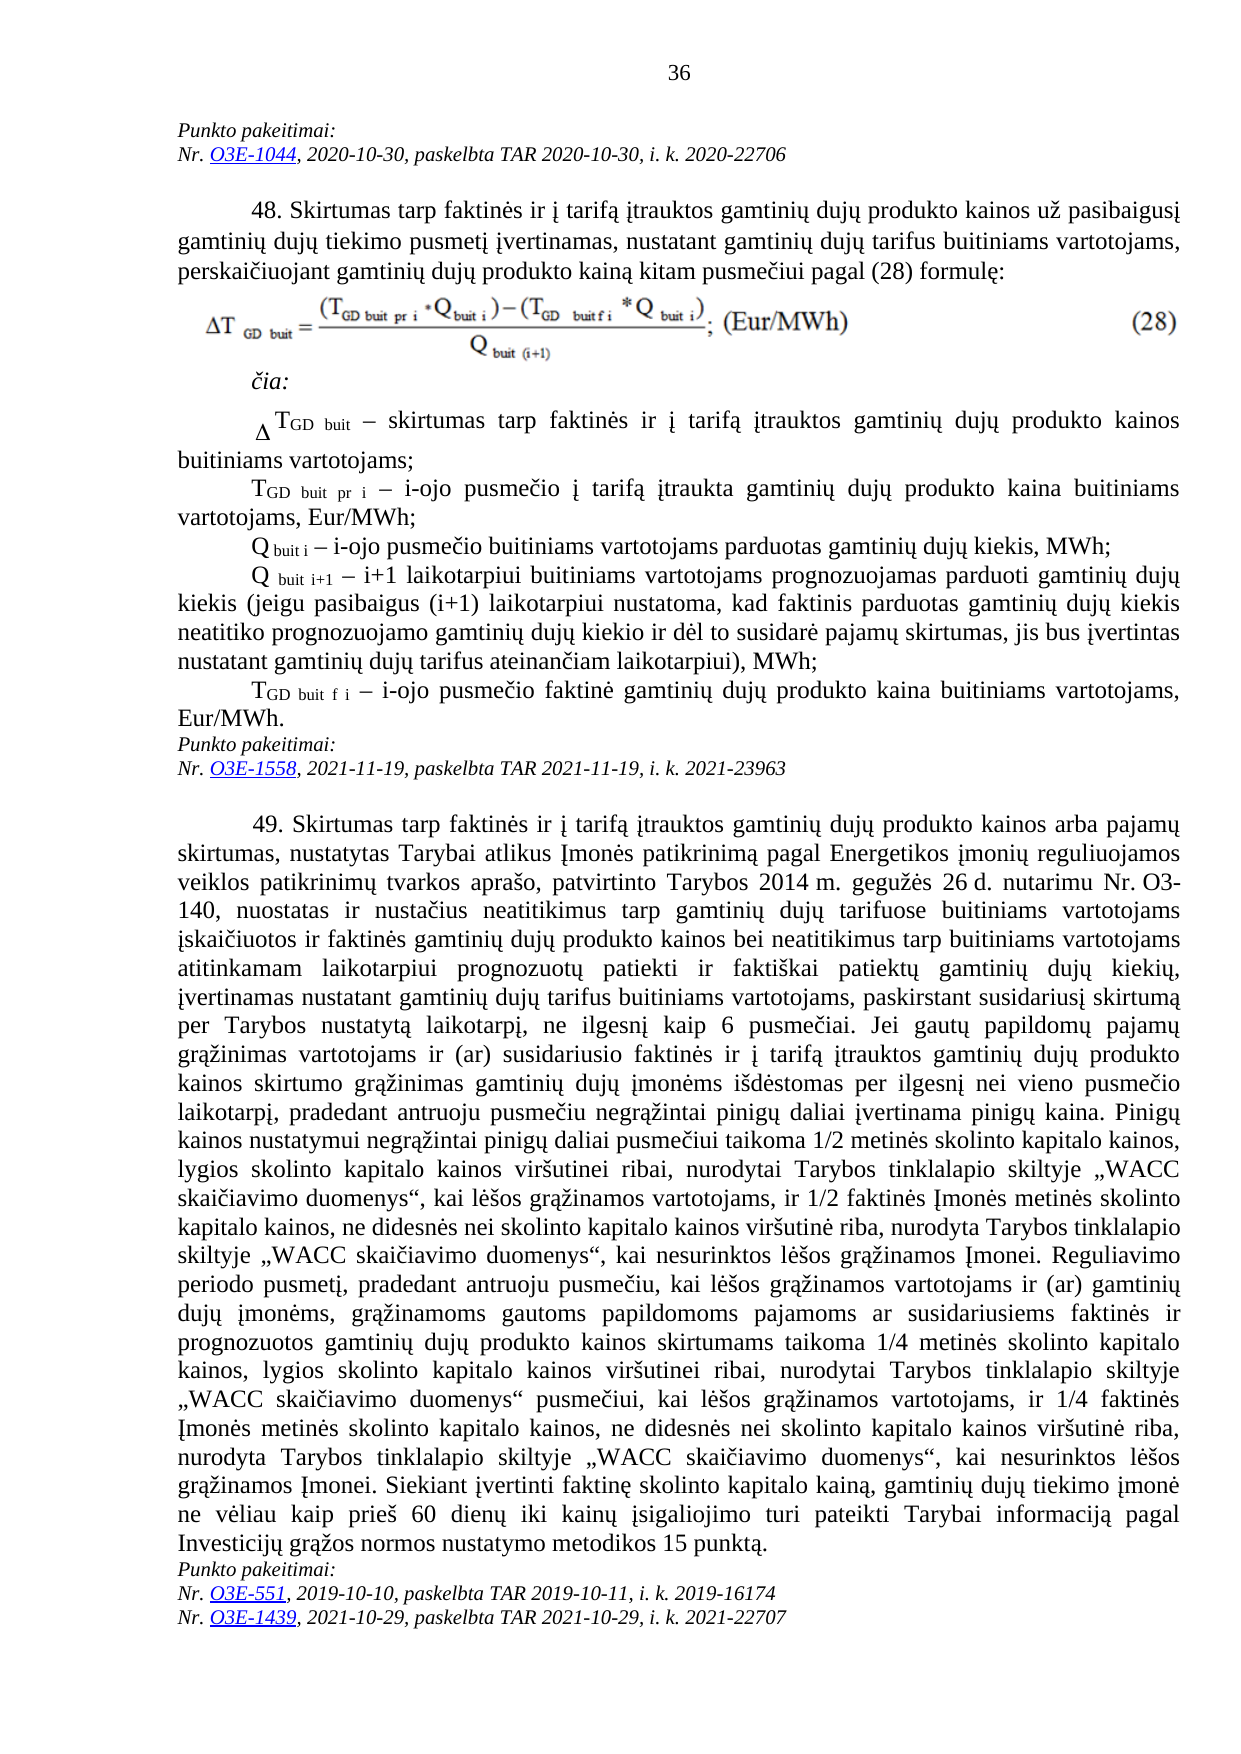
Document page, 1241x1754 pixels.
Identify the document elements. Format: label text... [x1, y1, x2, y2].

text 48. Skirtumas tarp faktinės ir į tarifą įtrauktos gamtinių dujų produkto kainos už pasibaigusį gamtinių dujų tiekimo pusmetį įvertinamas, nustatant gamtinių dujų tarifus buitiniams vartotojams, perskaičiuojant gamtinių dujų produkto kainą kitam pusmečiui pagal (28) formulę: [177, 195, 1181, 285]
text Nr. O3E-1558, 2021-11-19, paskelbta TAR 2021-11-19, i. k. 2021-23963 [177, 756, 1181, 780]
text Punkto pakeitimai: [177, 1557, 1181, 1581]
text 49. Skirtumas tarp faktinės ir į tarifą įtrauktos gamtinių dujų produkto kainos arba pajamų skirtumas, nustatytas Tarybai atlikus Įmonės patikrinimą pagal Energetikos įmonių reguliuojamos veiklos patikrinimų tvarkos aprašo, patvirtinto Tarybos 2014 m. gegužės 26 d. nutarimu Nr. O3-140, nuostatas ir nustačius neatitikimus tarp gamtinių dujų tarifuose buitiniams vartotojams įskaičiuotos ir faktinės gamtinių dujų produkto kainos bei neatitikimus tarp buitiniams vartotojams atitinkamam laikotarpiui prognozuotų patiekti ir faktiškai patiektų gamtinių dujų kiekių, įvertinamas nustatant gamtinių dujų tarifus buitiniams vartotojams, paskirstant susidariusį skirtumą per Tarybos nustatytą laikotarpį, ne ilgesnį kaip 6 pusmečiai. Jei gautų papildomų pajamų grąžinimas vartotojams ir (ar) susidariusio faktinės ir į tarifą įtrauktos gamtinių dujų produkto kainos skirtumo grąžinimas gamtinių dujų įmonėms išdėstomas per ilgesnį nei vieno pusmečio laikotarpį, pradedant antruoju pusmečiu negrąžintai pinigų daliai įvertinama pinigų kaina. Pinigų kainos nustatymui negrąžintai pinigų daliai pusmečiui taikoma 1/2 metinės skolinto kapitalo kainos, lygios skolinto kapitalo kainos viršutinei ribai, nurodytai Tarybos tinklalapio skiltyje „WACC skaičiavimo duomenys“, kai lėšos grąžinamos vartotojams, ir 1/2 faktinės Įmonės metinės skolinto kapitalo kainos, ne didesnės nei skolinto kapitalo kainos viršutinė riba, nurodyta Tarybos tinklalapio skiltyje „WACC skaičiavimo duomenys“, kai nesurinktos lėšos grąžinamos Įmonei. Reguliavimo periodo pusmetį, pradedant antruoju pusmečiu, kai lėšos grąžinamos vartotojams ir (ar) gamtinių dujų įmonėms, grąžinamoms gautoms papildomoms pajamoms ar susidariusiems faktinės ir prognozuotos gamtinių dujų produkto kainos skirtumams taikoma 1/4 metinės skolinto kapitalo kainos, lygios skolinto kapitalo kainos viršutinei ribai, nurodytai Tarybos tinklalapio skiltyje „WACC skaičiavimo duomenys“ pusmečiui, kai lėšos grąžinamos vartotojams, ir 1/4 faktinės Įmonės metinės skolinto kapitalo kainos, ne didesnės nei skolinto kapitalo kainos viršutinė riba, nurodyta Tarybos tinklalapio skiltyje „WACC skaičiavimo duomenys“, kai nesurinktos lėšos grąžinamos Įmonei. Siekiant įvertinti faktinę skolinto kapitalo kainą, gamtinių dujų tiekimo įmonė ne vėliau kaip prieš 60 dienų iki kainų įsigaliojimo turi pateikti Tarybai informaciją pagal Investicijų grąžos normos nustatymo metodikos 15 punktą. [177, 809, 1181, 1557]
text Nr. O3E-551, 2019-10-10, paskelbta TAR 2019-10-11, i. k. 2019-16174 [177, 1581, 1181, 1605]
text Q buit i – i-ojo pusmečio buitiniams vartotojams parduotas gamtinių dujų kiekis, MWh; [177, 531, 1181, 560]
text Q buit i+1 – i+1 laikotarpiui buitiniams vartotojams prognozuojamas parduoti gamtinių dujų kiekis (jeigu pasibaigus (i+1) laikotarpiui nustatoma, kad faktinis parduotas gamtinių dujų kiekis neatitiko prognozuojamo gamtinių dujų kiekio ir dėl to susidarė pajamų skirtumas, jis bus įvertintas nustatant gamtinių dujų tarifus ateinančiam laikotarpiui), MWh; [177, 560, 1181, 675]
text TGD buit – skirtumas tarp faktinės ir į tarifą įtrauktos gamtinių dujų produkto kainos buitiniams vartotojams; [177, 395, 1181, 473]
text Punkto pakeitimai: [177, 732, 1181, 756]
text TGD buit f i – i-ojo pusmečio faktinė gamtinių dujų produkto kaina buitiniams vartotojams, Eur/MWh. [177, 675, 1181, 732]
text TGD buit pr i – i-ojo pusmečio į tarifą įtraukta gamtinių dujų produkto kaina buitiniams vartotojams, Eur/MWh; [177, 473, 1181, 531]
text Nr. O3E-1439, 2021-10-29, paskelbta TAR 2021-10-29, i. k. 2021-22707 [177, 1605, 1181, 1629]
text čia: [177, 366, 1181, 395]
text Nr. O3E-1044, 2020-10-30, paskelbta TAR 2020-10-30, i. k. 2020-22706 [177, 142, 1181, 166]
text Punkto pakeitimai: [177, 118, 1181, 142]
